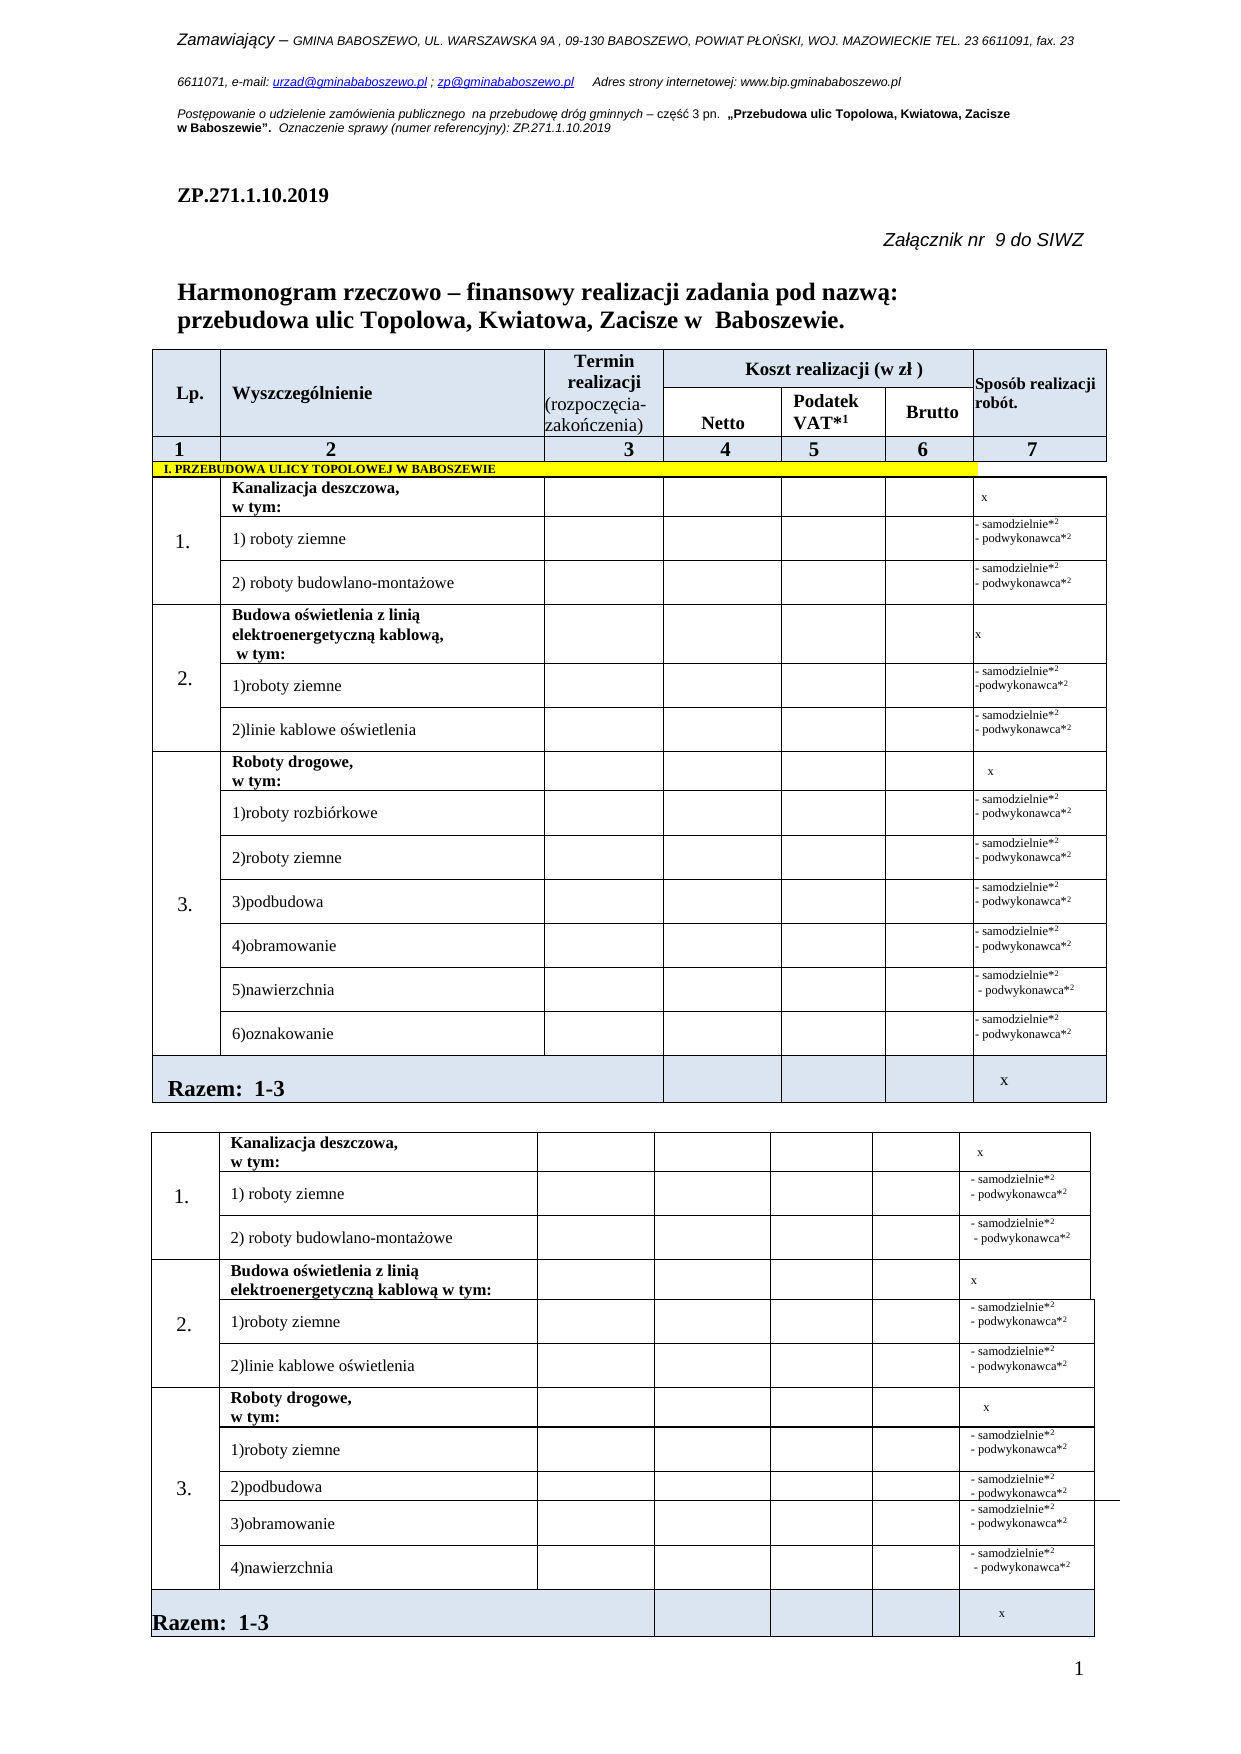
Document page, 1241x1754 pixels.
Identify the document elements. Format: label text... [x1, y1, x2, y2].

table_cell 1. [153, 478, 220, 604]
table_cell [771, 1501, 872, 1544]
table_header [770, 1117, 872, 1132]
table_cell 1)roboty rozbiórkowe [221, 791, 544, 834]
table_cell [1115, 923, 1119, 967]
table_header Koszt realizacji (w zł ) [664, 350, 973, 387]
table_cell 1. [152, 1133, 219, 1259]
table_cell [1116, 1215, 1120, 1259]
table_cell [886, 880, 973, 923]
table_cell [664, 1012, 781, 1055]
table_cell [655, 1300, 770, 1343]
table_cell [873, 1344, 959, 1387]
table_cell [664, 664, 781, 707]
table_header [537, 1117, 654, 1132]
table_cell [538, 1472, 654, 1500]
table_cell 2. [153, 605, 220, 751]
table_header [219, 1117, 537, 1132]
table_cell Roboty drogowe, w tym: [220, 1388, 537, 1426]
table_cell [1095, 1426, 1103, 1471]
table_cell [1107, 1215, 1116, 1259]
table_cell [782, 605, 885, 663]
table_cell [782, 836, 885, 879]
table_cell 6 [886, 437, 973, 461]
table_cell [1103, 1471, 1120, 1500]
text Załącznik nr 9 do SIWZ [177, 229, 1094, 250]
table_cell 1)roboty ziemne [220, 1300, 537, 1343]
table_cell [1099, 1215, 1107, 1259]
table_header [1095, 1117, 1099, 1132]
table_cell [1115, 516, 1119, 560]
table_cell [655, 1501, 770, 1544]
table_cell [1099, 1132, 1107, 1171]
table_cell 1) roboty ziemne [221, 517, 544, 560]
table_cell [1115, 707, 1119, 751]
table_cell [1107, 790, 1111, 834]
table_cell [545, 836, 663, 879]
table_cell [1115, 967, 1119, 1011]
table_cell [1095, 1471, 1103, 1500]
table_cell 2. [152, 1260, 219, 1387]
table_cell [655, 1133, 770, 1171]
table_cell [1111, 1299, 1120, 1343]
table_cell [782, 968, 885, 1011]
table_cell [1107, 1132, 1116, 1171]
table_cell [1111, 835, 1115, 879]
table_cell [664, 517, 781, 560]
table_cell [873, 1501, 959, 1544]
table_cell [782, 664, 885, 707]
table_cell Razem: 1-3 [153, 1056, 663, 1102]
table_cell [1111, 923, 1115, 967]
table_cell [873, 1546, 959, 1589]
table_header [1116, 1117, 1120, 1132]
table_cell [538, 1388, 654, 1426]
table_cell x [974, 605, 1106, 663]
table_cell [655, 1428, 770, 1471]
table_cell [1111, 516, 1115, 560]
table_cell [1111, 560, 1115, 604]
table_cell [1111, 476, 1115, 516]
table_header Wyszczególnienie [221, 350, 544, 436]
table_cell 2 [221, 437, 544, 461]
table_cell [1107, 461, 1111, 476]
table_cell [1111, 1011, 1115, 1055]
table_cell x [974, 752, 1106, 790]
table_cell [664, 968, 781, 1011]
table_cell [886, 605, 973, 663]
table_cell [655, 1388, 770, 1426]
table_cell [1107, 560, 1111, 604]
table_cell - samodzielnie*2 -podwykonawca*2 [974, 664, 1106, 707]
table_cell - samodzielnie*2 - podwykonawca*2 [974, 517, 1106, 560]
table_cell [545, 752, 663, 790]
table_cell 1)roboty ziemne [221, 664, 544, 707]
table_cell Kanalizacja deszczowa, w tym: [221, 478, 544, 516]
table_cell [655, 1344, 770, 1387]
table_cell 2)linie kablowe oświetlenia [221, 708, 544, 751]
table_cell [545, 664, 663, 707]
table_cell [545, 924, 663, 967]
table_cell [886, 1012, 973, 1055]
table_cell x [960, 1388, 1094, 1426]
table_cell [782, 924, 885, 967]
table_cell Netto [664, 388, 781, 436]
table_cell [1111, 879, 1115, 923]
table_cell [664, 708, 781, 751]
table_cell Roboty drogowe, w tym: [221, 752, 544, 790]
table_cell [1111, 1426, 1120, 1471]
table_cell [1107, 604, 1111, 663]
table_cell [1111, 387, 1115, 436]
table_cell [655, 1172, 770, 1215]
table_cell [1115, 560, 1119, 604]
table_cell [1111, 1589, 1120, 1636]
table_cell - samodzielnie*2 - podwykonawca*2 [974, 561, 1106, 604]
table_cell - samodzielnie*2 - podwykonawca*2 [974, 1012, 1106, 1055]
table_cell [1103, 1426, 1111, 1471]
table_cell [771, 1133, 872, 1171]
table_cell - samodzielnie*2 - podwykonawca*2 [960, 1344, 1094, 1387]
table_cell - samodzielnie*2 - podwykonawca*2 [960, 1546, 1094, 1589]
table_header Termin realizacji (rozpoczęcia-zakończenia) [545, 350, 663, 436]
table_cell x [974, 1056, 1106, 1102]
table_cell [1115, 476, 1119, 516]
table_cell 4 [664, 437, 781, 461]
table_cell [1091, 1215, 1099, 1259]
table_cell [873, 1216, 959, 1259]
table_cell [1115, 436, 1119, 461]
table_cell [1107, 707, 1111, 751]
table_cell [1095, 1299, 1103, 1343]
table_cell [1099, 1259, 1107, 1299]
table_cell [1107, 516, 1111, 560]
table_header [1111, 1117, 1116, 1132]
table_cell - samodzielnie*2 - podwykonawca*2 [974, 880, 1106, 923]
table_cell [1091, 1171, 1099, 1215]
table_header [654, 1117, 770, 1132]
table_cell [1107, 1259, 1116, 1299]
table_cell [771, 1388, 872, 1426]
table_cell [655, 1216, 770, 1259]
table_cell [655, 1472, 770, 1500]
table_cell - samodzielnie*2 - podwykonawca*2 [974, 968, 1106, 1011]
table_header [1107, 1117, 1111, 1132]
table_cell [782, 752, 885, 790]
table_cell [782, 561, 885, 604]
table_cell [771, 1172, 872, 1215]
text przebudowa ulic Topolowa, Kwiatowa, Zacisze w Baboszewie. [177, 305, 1094, 334]
table_cell [1111, 1387, 1120, 1426]
table_cell [782, 791, 885, 834]
table_cell - samodzielnie*2 - podwykonawca*2 [974, 708, 1106, 751]
table_cell [655, 1260, 770, 1299]
table_cell [1116, 1259, 1120, 1299]
table_cell [1115, 663, 1119, 707]
table_cell - samodzielnie*2 - podwykonawca*2 [974, 924, 1106, 967]
table_cell [782, 1012, 885, 1055]
table_header [872, 1117, 959, 1132]
table_cell [886, 517, 973, 560]
table_cell [1115, 1011, 1119, 1055]
table_cell [873, 1260, 959, 1299]
table_cell x [960, 1133, 1090, 1171]
table_cell [771, 1546, 872, 1589]
table_cell [782, 517, 885, 560]
table_cell 3. [152, 1388, 219, 1589]
table_cell Budowa oświetlenia z linią elektroenergetyczną kablową, w tym: [221, 605, 544, 663]
table_cell [1107, 476, 1111, 516]
table_cell [538, 1133, 654, 1171]
table_cell [1111, 436, 1115, 461]
table_cell [1115, 604, 1119, 663]
table_cell [1111, 1055, 1115, 1102]
table_cell [886, 924, 973, 967]
table_header Sposób realizacji robót. [974, 350, 1106, 436]
table_header [1111, 349, 1115, 387]
table_cell [1107, 751, 1111, 790]
table_cell [1115, 751, 1119, 790]
table_cell [1103, 1343, 1111, 1387]
table_cell [655, 1546, 770, 1589]
table_cell [1115, 387, 1119, 436]
table_header [1099, 1117, 1103, 1132]
table_cell [886, 968, 973, 1011]
table_cell [1099, 1171, 1107, 1215]
table_cell - samodzielnie*2 - podwykonawca*2 [960, 1501, 1094, 1544]
table_cell [545, 605, 663, 663]
table_cell [545, 708, 663, 751]
table_cell [873, 1428, 959, 1471]
table_cell [1095, 1545, 1103, 1589]
table_cell [886, 791, 973, 834]
table_cell [1115, 879, 1119, 923]
table_cell [1111, 461, 1115, 476]
table_cell [1111, 790, 1115, 834]
table_cell [771, 1472, 872, 1500]
table_cell [1107, 879, 1111, 923]
table_cell [538, 1216, 654, 1259]
table_cell [886, 561, 973, 604]
table_cell [782, 478, 885, 516]
table_cell [1103, 1299, 1111, 1343]
table_cell [1107, 967, 1111, 1011]
table_cell [1115, 461, 1119, 476]
table_cell [873, 1300, 959, 1343]
table_cell [545, 968, 663, 1011]
table_cell [664, 561, 781, 604]
table_cell - samodzielnie*2 - podwykonawca*2 [960, 1472, 1094, 1500]
table_cell [538, 1428, 654, 1471]
table_cell [1107, 1055, 1111, 1102]
table_cell 3. [153, 752, 220, 1055]
table_cell [545, 1012, 663, 1055]
table_cell - samodzielnie*2 - podwykonawca*2 [960, 1428, 1094, 1471]
table_header Lp. [153, 350, 220, 436]
table_cell [771, 1428, 872, 1471]
table_cell Razem: 1-3 [152, 1590, 654, 1636]
table_cell 2)podbudowa [220, 1472, 537, 1500]
table_cell [1095, 1501, 1103, 1544]
table_cell [886, 836, 973, 879]
table_cell - samodzielnie*2 - podwykonawca*2 [960, 1216, 1090, 1259]
table_cell 7 [974, 437, 1106, 461]
table_header [959, 1117, 1091, 1132]
table_cell [1116, 1132, 1120, 1171]
table_cell [664, 791, 781, 834]
table_cell x [960, 1590, 1094, 1636]
table_header [1103, 1117, 1107, 1132]
table_cell [771, 1590, 872, 1636]
table_cell [538, 1172, 654, 1215]
table_cell [538, 1344, 654, 1387]
table_cell [886, 664, 973, 707]
table_cell [771, 1300, 872, 1343]
table_cell [886, 478, 973, 516]
table_cell [782, 1056, 885, 1102]
table_cell [545, 561, 663, 604]
table_cell Kanalizacja deszczowa, w tym: [220, 1133, 537, 1171]
table_cell [978, 462, 982, 476]
table_cell Budowa oświetlenia z linią elektroenergetyczną kablową w tym: [220, 1260, 537, 1299]
table_cell [545, 478, 663, 516]
table_cell [1107, 1011, 1111, 1055]
table_cell [1103, 1545, 1111, 1589]
table_cell [782, 880, 885, 923]
table_cell [1103, 1387, 1111, 1426]
table_cell [664, 836, 781, 879]
table_cell [1107, 436, 1111, 461]
table_cell [545, 791, 663, 834]
table_cell - samodzielnie*2 - podwykonawca*2 [960, 1300, 1094, 1343]
table_cell [1095, 1387, 1103, 1426]
table_cell [1111, 751, 1115, 790]
table_cell 4)nawierzchnia [220, 1546, 537, 1589]
table_cell [545, 517, 663, 560]
table_cell [1107, 923, 1111, 967]
table_cell [1103, 1501, 1120, 1544]
table_cell [1111, 604, 1115, 663]
table_cell x [960, 1260, 1090, 1299]
table_cell [873, 1172, 959, 1215]
table_cell [873, 1133, 959, 1171]
table_cell [1116, 1171, 1120, 1215]
text ZP.271.1.10.2019 [177, 183, 1094, 207]
table_cell [1095, 1343, 1103, 1387]
table_cell [771, 1216, 872, 1259]
table_header [1091, 1117, 1095, 1132]
table_cell [1115, 790, 1119, 834]
table_cell 2)linie kablowe oświetlenia [220, 1344, 537, 1387]
table_cell 3 [545, 437, 663, 461]
table_cell [664, 880, 781, 923]
table_cell [1111, 1545, 1120, 1589]
table_cell - samodzielnie*2 - podwykonawca*2 [960, 1172, 1090, 1215]
table_header [160, 1117, 164, 1132]
table_cell [1103, 1589, 1111, 1636]
table_cell 3)podbudowa [221, 880, 544, 923]
table_cell [1111, 663, 1115, 707]
table_header [152, 1117, 156, 1132]
table_cell [771, 1260, 872, 1299]
table_cell - samodzielnie*2 - podwykonawca*2 [974, 791, 1106, 834]
table_cell [538, 1260, 654, 1299]
table_cell [873, 1590, 959, 1636]
table_cell I. PRZEBUDOWA ULICY TOPOLOWEJ W BABOSZEWIE [153, 462, 978, 476]
table_cell 5 [782, 437, 885, 461]
table_cell [664, 752, 781, 790]
table_cell [538, 1300, 654, 1343]
table_cell 4)obramowanie [221, 924, 544, 967]
text Harmonogram rzeczowo – finansowy realizacji zadania pod nazwą: [177, 277, 1094, 305]
table_cell Brutto [886, 388, 973, 436]
table_cell [886, 752, 973, 790]
table_cell 2) roboty budowlano-montażowe [221, 561, 544, 604]
table_cell 5)nawierzchnia [221, 968, 544, 1011]
table_cell [1115, 835, 1119, 879]
table_cell [986, 462, 1107, 476]
table_cell [664, 478, 781, 516]
table_cell [1111, 707, 1115, 751]
table_cell [1107, 835, 1111, 879]
table_cell [664, 924, 781, 967]
table_cell [1107, 663, 1111, 707]
table_cell [873, 1388, 959, 1426]
table_cell [538, 1546, 654, 1589]
table_cell [1111, 1343, 1120, 1387]
table_cell 1) roboty ziemne [220, 1172, 537, 1215]
table_cell [873, 1472, 959, 1500]
table_cell Podatek VAT*1 [782, 388, 885, 436]
table_cell 3)obramowanie [220, 1501, 537, 1544]
table_cell 1)roboty ziemne [220, 1428, 537, 1471]
table_header [156, 1117, 160, 1132]
table_cell [886, 708, 973, 751]
table_cell [545, 880, 663, 923]
table_cell [655, 1590, 770, 1636]
table_cell [1115, 1055, 1119, 1102]
table_cell x [974, 478, 1106, 516]
table_header [1115, 349, 1119, 387]
table_cell [664, 1056, 781, 1102]
table_cell [782, 708, 885, 751]
table_cell - samodzielnie*2 - podwykonawca*2 [974, 836, 1106, 879]
table_cell [982, 462, 986, 476]
table_cell [771, 1344, 872, 1387]
table_header [164, 1117, 219, 1132]
table_cell [1107, 1171, 1116, 1215]
table_cell [886, 1056, 973, 1102]
table_header [1107, 349, 1111, 387]
table_cell [538, 1501, 654, 1544]
table_cell 2) roboty budowlano-montażowe [220, 1216, 537, 1259]
table_cell [1111, 967, 1115, 1011]
table_cell 1 [153, 437, 220, 461]
table_cell [1107, 387, 1111, 436]
table_cell [1091, 1132, 1099, 1171]
table_cell 2)roboty ziemne [221, 836, 544, 879]
table_cell [664, 605, 781, 663]
table_cell 6)oznakowanie [221, 1012, 544, 1055]
table_cell [1091, 1259, 1099, 1299]
table_cell [1095, 1589, 1103, 1636]
